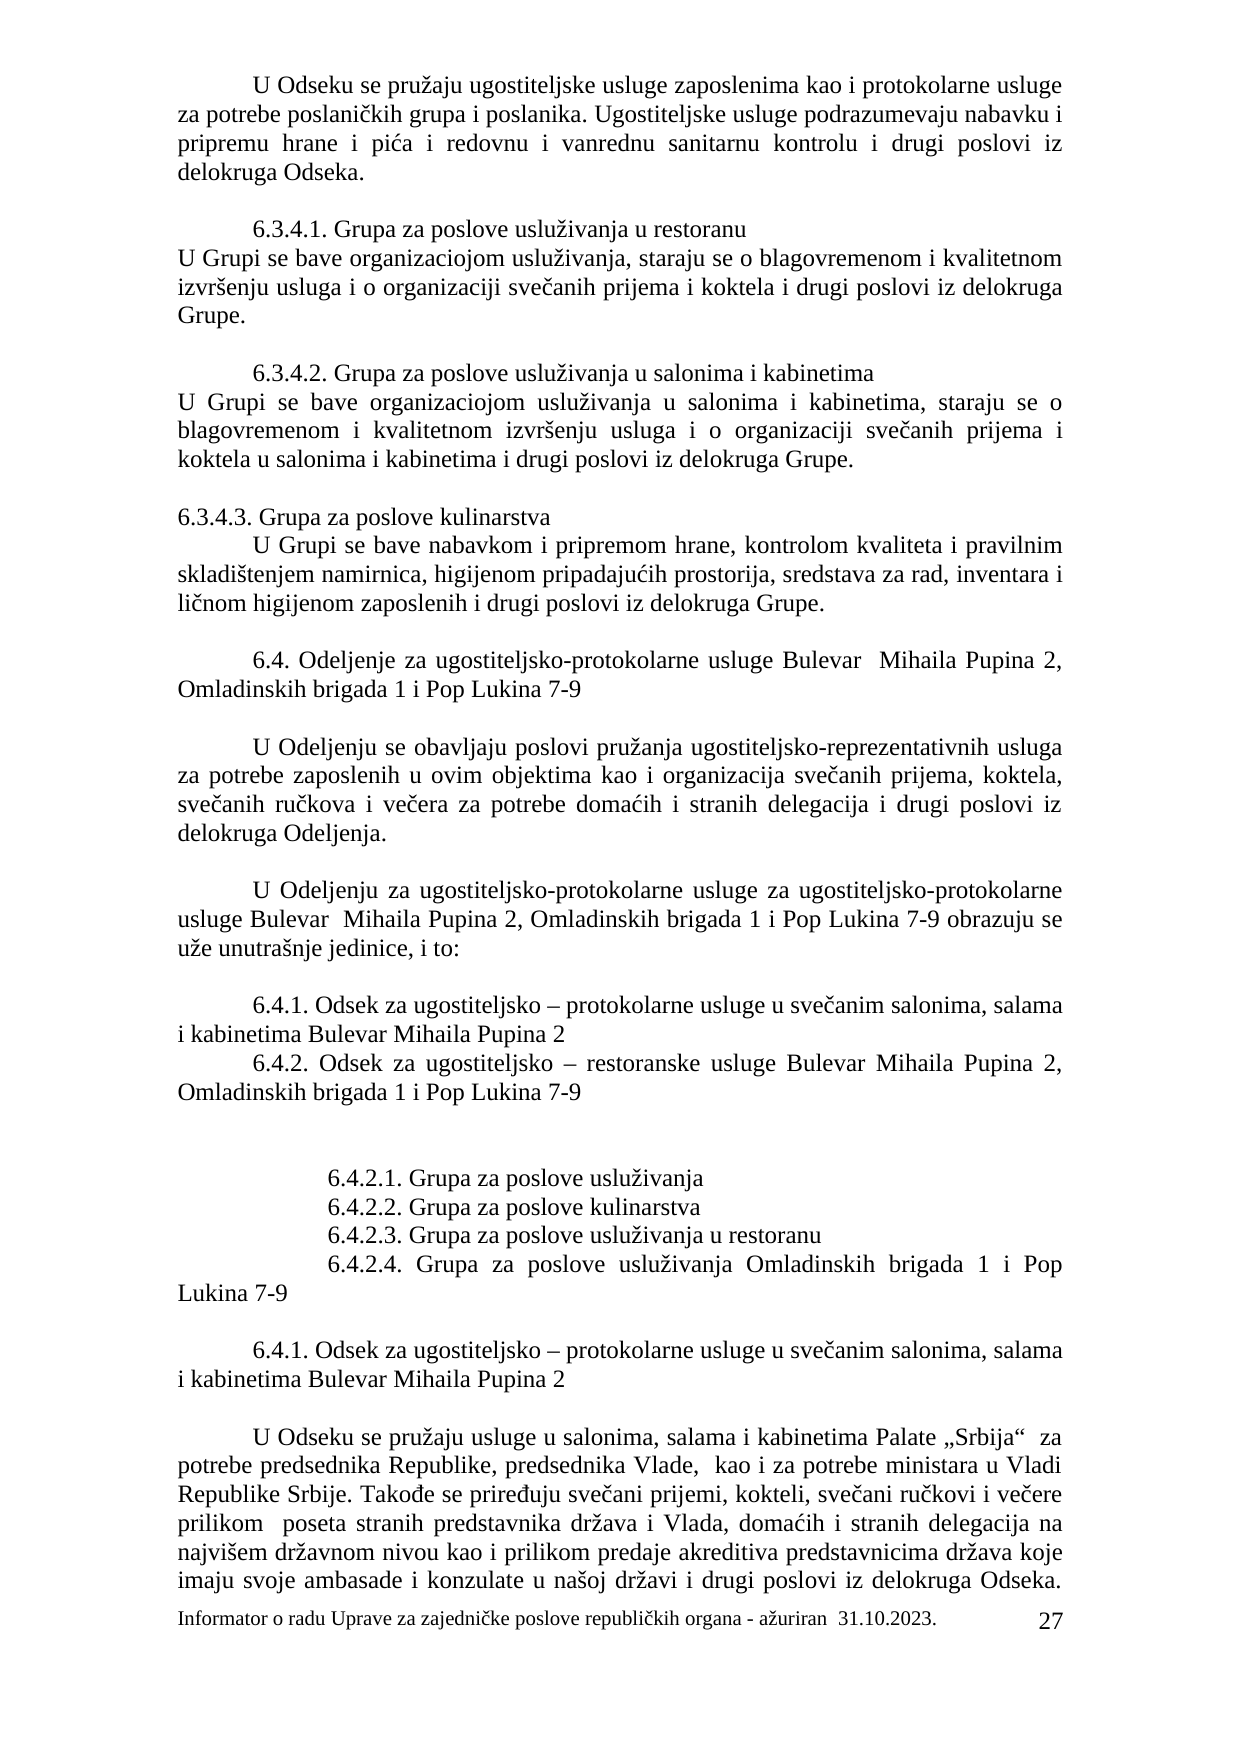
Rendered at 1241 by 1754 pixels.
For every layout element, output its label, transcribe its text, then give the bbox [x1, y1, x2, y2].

subtitle 6.4.1. Odsek za ugostiteljsko – protokolarne usluge u svečanim salonima, salama i kabinetima Bulevar Mihaila Pupina 2 [177, 1335, 1063, 1393]
subtitle 6.4. Odeljenje za ugostiteljsko-protokolarne usluge Bulevar Mihaila Pupina 2, Omladinskih brigada 1 i Pop Lukina 7-9 [177, 645, 1063, 703]
subtitle 6.4.2.2. Grupa za poslove kulinarstva [177, 1192, 1063, 1220]
subtitle 6.4.2. Odsek za ugostiteljsko – restoranske usluge Bulevar Mihaila Pupina 2, Omladinskih brigada 1 i Pop Lukina 7-9 [177, 1048, 1063, 1105]
subtitle U Grupi se bave nabavkom i pripremom hrane, kontrolom kvaliteta i pravilnim skladištenjem namirnica, higijenom pripadajućih prostorija, sredstava za rad, inventara i ličnom higijenom zaposlenih i drugi poslovi iz delokruga Grupe. [177, 530, 1063, 617]
subtitle U Grupi se bave organizaciojom usluživanja u salonima i kabinetima, staraju se o blagovremenom i kvalitetnom izvršenju usluga i o organizaciji svečanih prijema i koktela u salonima i kabinetima i drugi poslovi iz delokruga Grupe. [177, 387, 1063, 473]
subtitle 6.4.2.3. Grupa za poslove usluživanja u restoranu [177, 1220, 1063, 1249]
subtitle 6.4.1. Odsek za ugostiteljsko – protokolarne usluge u svečanim salonima, salama i kabinetima Bulevar Mihaila Pupina 2 [177, 990, 1063, 1048]
subtitle U Odseku se pružaju usluge u salonima, salama i kabinetima Palate „Srbija“ za potrebe predsednika Republike, predsednika Vlade, kao i za potrebe ministara u Vladi Republike Srbije. Takođe se priređuju svečani prijemi, kokteli, svečani ručkovi i večere prilikom poseta stranih predstavnika država i Vlada, domaćih i stranih delegacija na najvišem državnom nivou kao i prilikom predaje akreditiva predstavnicima država koje imaju svoje ambasade i konzulate u našoj državi i drugi poslovi iz delokruga Odseka. [177, 1422, 1063, 1594]
subtitle U Odseku se pružaju ugostiteljske usluge zaposlenima kao i protokolarne usluge za potrebe poslaničkih grupa i poslanika. Ugostiteljske usluge podrazumevaju nabavku i pripremu hrane i pića i redovnu i vanrednu sanitarnu kontrolu i drugi poslovi iz delokruga Odseka. [177, 70, 1063, 185]
subtitle 6.3.4.1. Grupa za poslove usluživanja u restoranu [177, 214, 1063, 243]
subtitle U Odeljenju se obavljaju poslovi pružanja ugostiteljsko-reprezentativnih usluga za potrebe zaposlenih u ovim objektima kao i organizacija svečanih prijema, koktela, svečanih ručkova i večera za potrebe domaćih i stranih delegacija i drugi poslovi iz delokruga Odeljenja. [177, 732, 1063, 847]
subtitle U Odeljenju za ugostiteljsko-protokolarne usluge za ugostiteljsko-protokolarne usluge Bulevar Mihaila Pupina 2, Omladinskih brigada 1 i Pop Lukina 7-9 obrazuju se uže unutrašnje jedinice, i to: [177, 875, 1063, 962]
subtitle 6.4.2.4. Grupa za poslove usluživanja Omladinskih brigada 1 i Pop Lukina 7-9 [177, 1249, 1063, 1307]
subtitle 6.3.4.3. Grupa za poslove kulinarstva [177, 502, 1063, 530]
subtitle U Grupi se bave organizaciojom usluživanja, staraju se o blagovremenom i kvalitetnom izvršenju usluga i o organizaciji svečanih prijema i koktela i drugi poslovi iz delokruga Grupe. [177, 243, 1063, 329]
subtitle 6.3.4.2. Grupa za poslove usluživanja u salonima i kabinetima [177, 358, 1063, 387]
subtitle 6.4.2.1. Grupa za poslove usluživanja [177, 1163, 1063, 1192]
